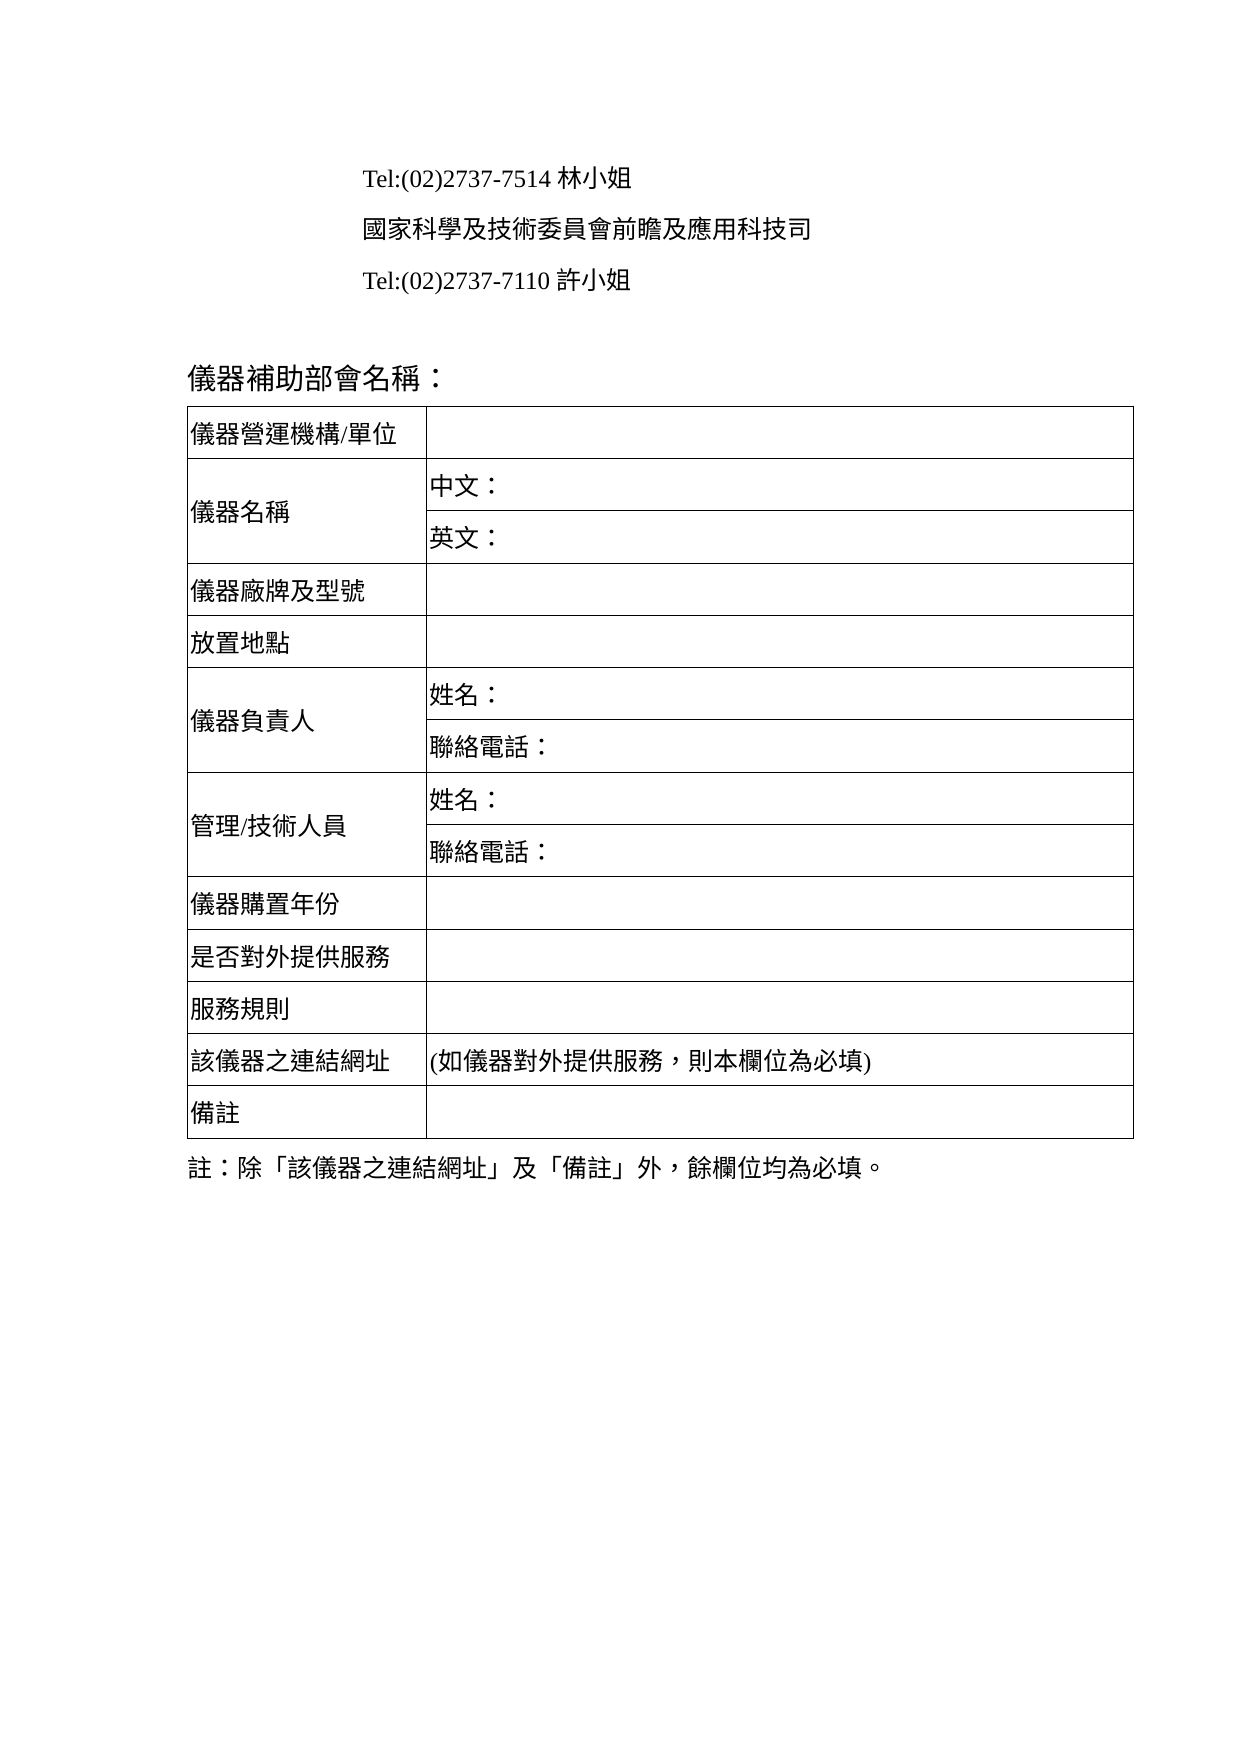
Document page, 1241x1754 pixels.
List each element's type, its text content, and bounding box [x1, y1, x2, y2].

table_cell 是否對外提供服務 [188, 930, 426, 981]
table_cell 備註 [188, 1086, 426, 1138]
table_cell 儀器名稱 [188, 459, 426, 562]
table_cell 儀器廠牌及型號 [188, 564, 426, 615]
table_cell 姓名： [427, 668, 1133, 719]
text Tel:(02)2737-7110 許小姐 [187, 261, 1053, 297]
table_cell 儀器購置年份 [188, 877, 426, 928]
table_cell [427, 616, 1133, 667]
table_header 儀器營運機構/單位 [188, 407, 426, 458]
table_cell 該儀器之連結網址 [188, 1034, 426, 1085]
table_header [427, 407, 1133, 458]
table_cell [427, 930, 1133, 981]
table_cell [427, 1086, 1133, 1138]
text 國家科學及技術委員會前瞻及應用科技司 [187, 209, 1053, 246]
table_cell 聯絡電話： [427, 825, 1133, 876]
text 註：除「該儀器之連結網址」及「備註」外，餘欄位均為必填。 [187, 1148, 1053, 1184]
table_cell 姓名： [427, 773, 1133, 824]
table_cell [427, 877, 1133, 928]
table_cell 管理/技術人員 [188, 773, 426, 876]
text Tel:(02)2737-7514 林小姐 [187, 158, 1053, 194]
table_cell (如儀器對外提供服務，則本欄位為必填) [427, 1034, 1133, 1085]
table_cell 服務規則 [188, 982, 426, 1033]
table_cell [427, 982, 1133, 1033]
table_cell 英文： [427, 511, 1133, 562]
text 儀器補助部會名稱： [187, 356, 1053, 398]
table_cell 儀器負責人 [188, 668, 426, 772]
table_cell [427, 564, 1133, 615]
table_cell 中文： [427, 459, 1133, 510]
table_cell 放置地點 [188, 616, 426, 667]
table_cell 聯絡電話： [427, 720, 1133, 772]
